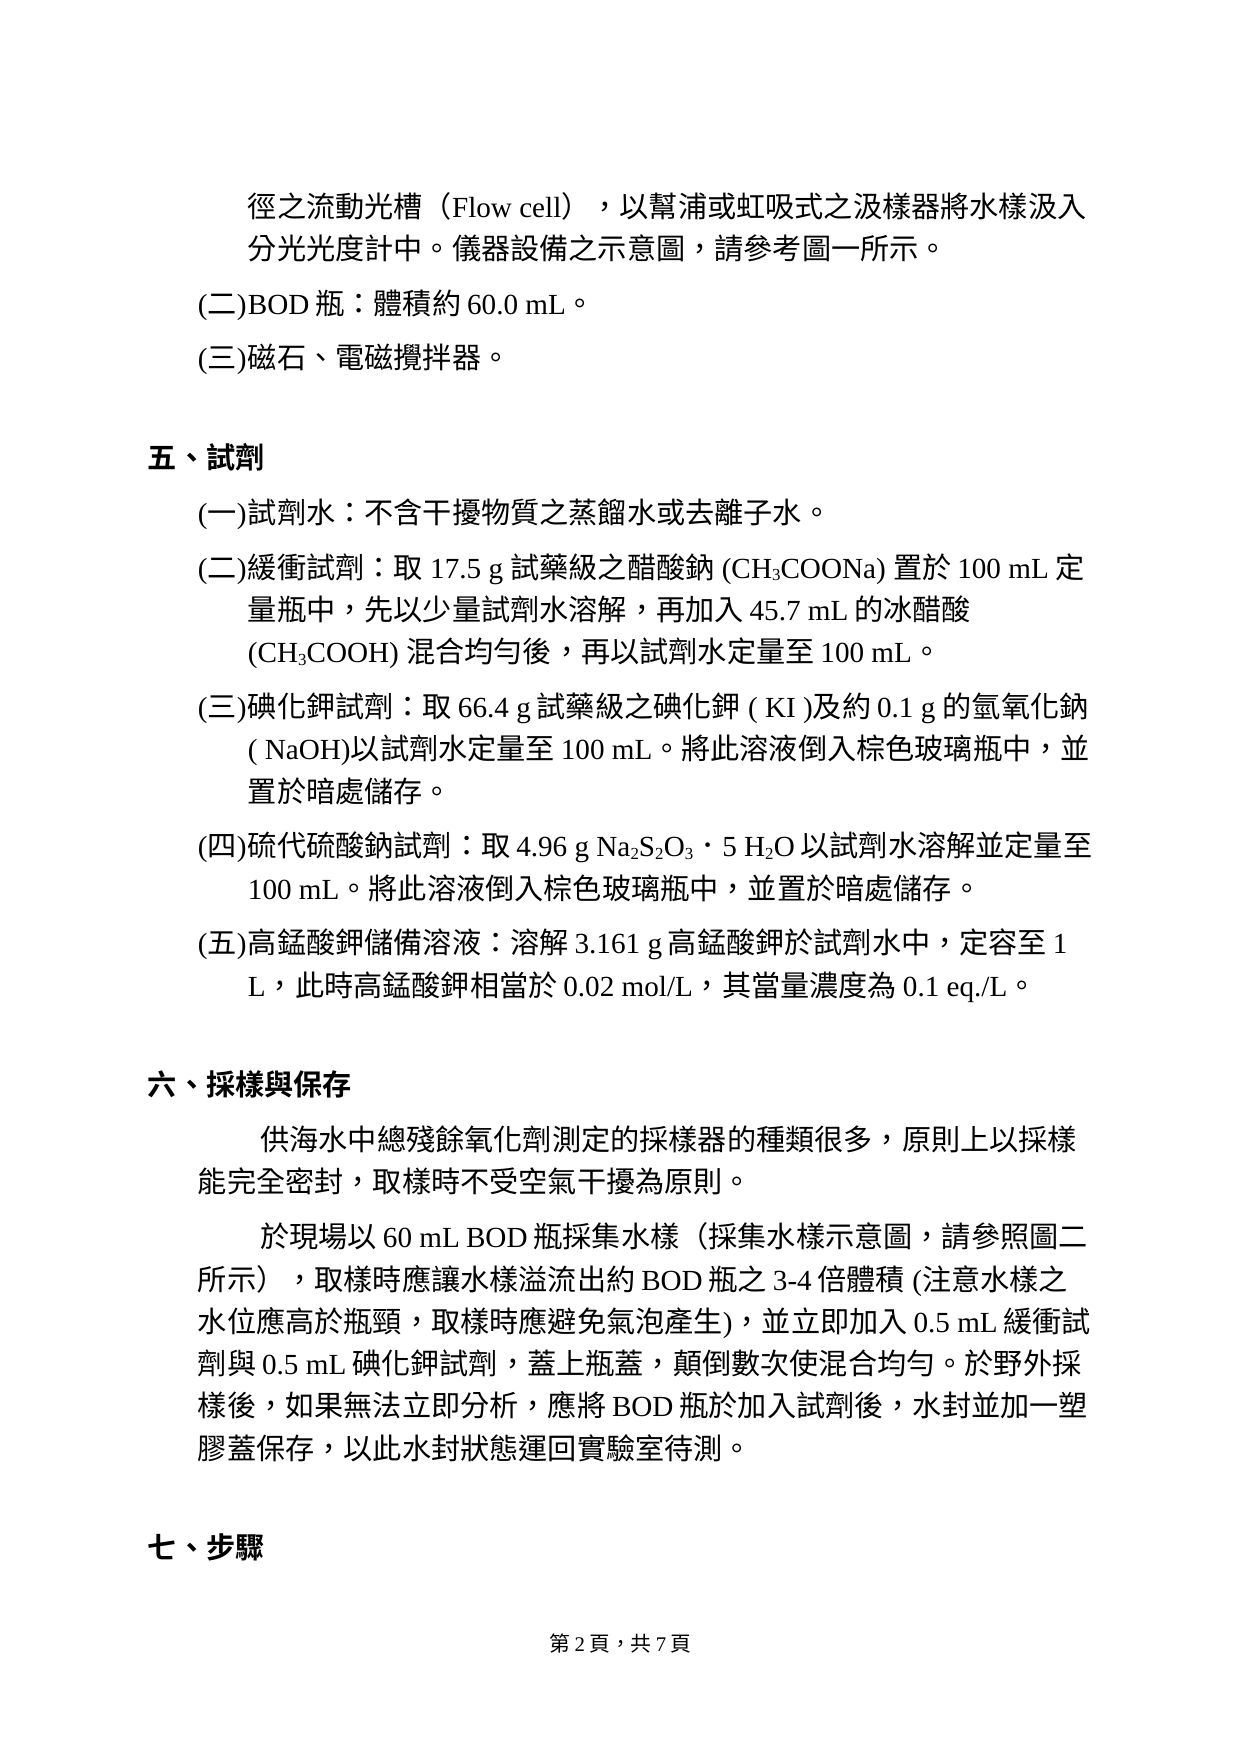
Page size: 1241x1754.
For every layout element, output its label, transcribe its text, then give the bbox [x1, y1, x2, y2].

text 供海水中總殘餘氧化劑測定的採樣器的種類很多，原則上以採樣能完全密封，取樣時不受空氣干擾為原則。 [198, 1117, 1092, 1201]
list 高錳酸鉀儲備溶液：溶解3.161 g高錳酸鉀於試劑水中，定容至1 L，此時高錳酸鉀相當於0.02 mol/L，其當量濃度為0.1 eq./L。 [198, 920, 1092, 1005]
text 七、步驟 [148, 1525, 1092, 1567]
list 試劑水：不含干擾物質之蒸餾水或去離子水。 [198, 489, 1092, 532]
list 徑之流動光槽（Flow cell），以幫浦或虹吸式之汲樣器將水樣汲入分光光度計中。儀器設備之示意圖，請參考圖一所示。 [198, 183, 1092, 268]
list 磁石、電磁攪拌器。 [198, 335, 1092, 377]
list 碘化鉀試劑：取66.4 g試藥級之碘化鉀 ( KI )及約0.1 g 的氫氧化鈉( NaOH)以試劑水定量至100 mL。將此溶液倒入棕色玻璃瓶中，並置於暗處儲存。 [198, 684, 1092, 811]
text 六、採樣與保存 [148, 1062, 1092, 1104]
list 硫代硫酸鈉試劑：取4.96 g Na2S2O3．5 H2O以試劑水溶解並定量至100 mL。將此溶液倒入棕色玻璃瓶中，並置於暗處儲存。 [198, 823, 1092, 908]
text 五、試劑 [148, 435, 1092, 477]
list BOD瓶：體積約60.0 mL。 [198, 280, 1092, 323]
list 緩衝試劑：取 17.5 g 試藥級之醋酸鈉 (CH3COONa) 置於100 mL 定量瓶中，先以少量試劑水溶解，再加入45.7 mL的冰醋酸 (CH3COOH) 混合均勻後，再以試劑水定量至100 mL。 [198, 544, 1092, 671]
text 於現場以60 mL BOD瓶採集水樣（採集水樣示意圖，請參照圖二所示），取樣時應讓水樣溢流出約BOD瓶之3-4倍體積 (注意水樣之水位應高於瓶頸，取樣時應避免氣泡產生)，並立即加入0.5 mL緩衝試劑與0.5 mL碘化鉀試劑，蓋上瓶蓋，顛倒數次使混合均勻。於野外採樣後，如果無法立即分析，應將BOD瓶於加入試劑後，水封並加一塑膠蓋保存，以此水封狀態運回實驗室待測。 [198, 1214, 1092, 1468]
